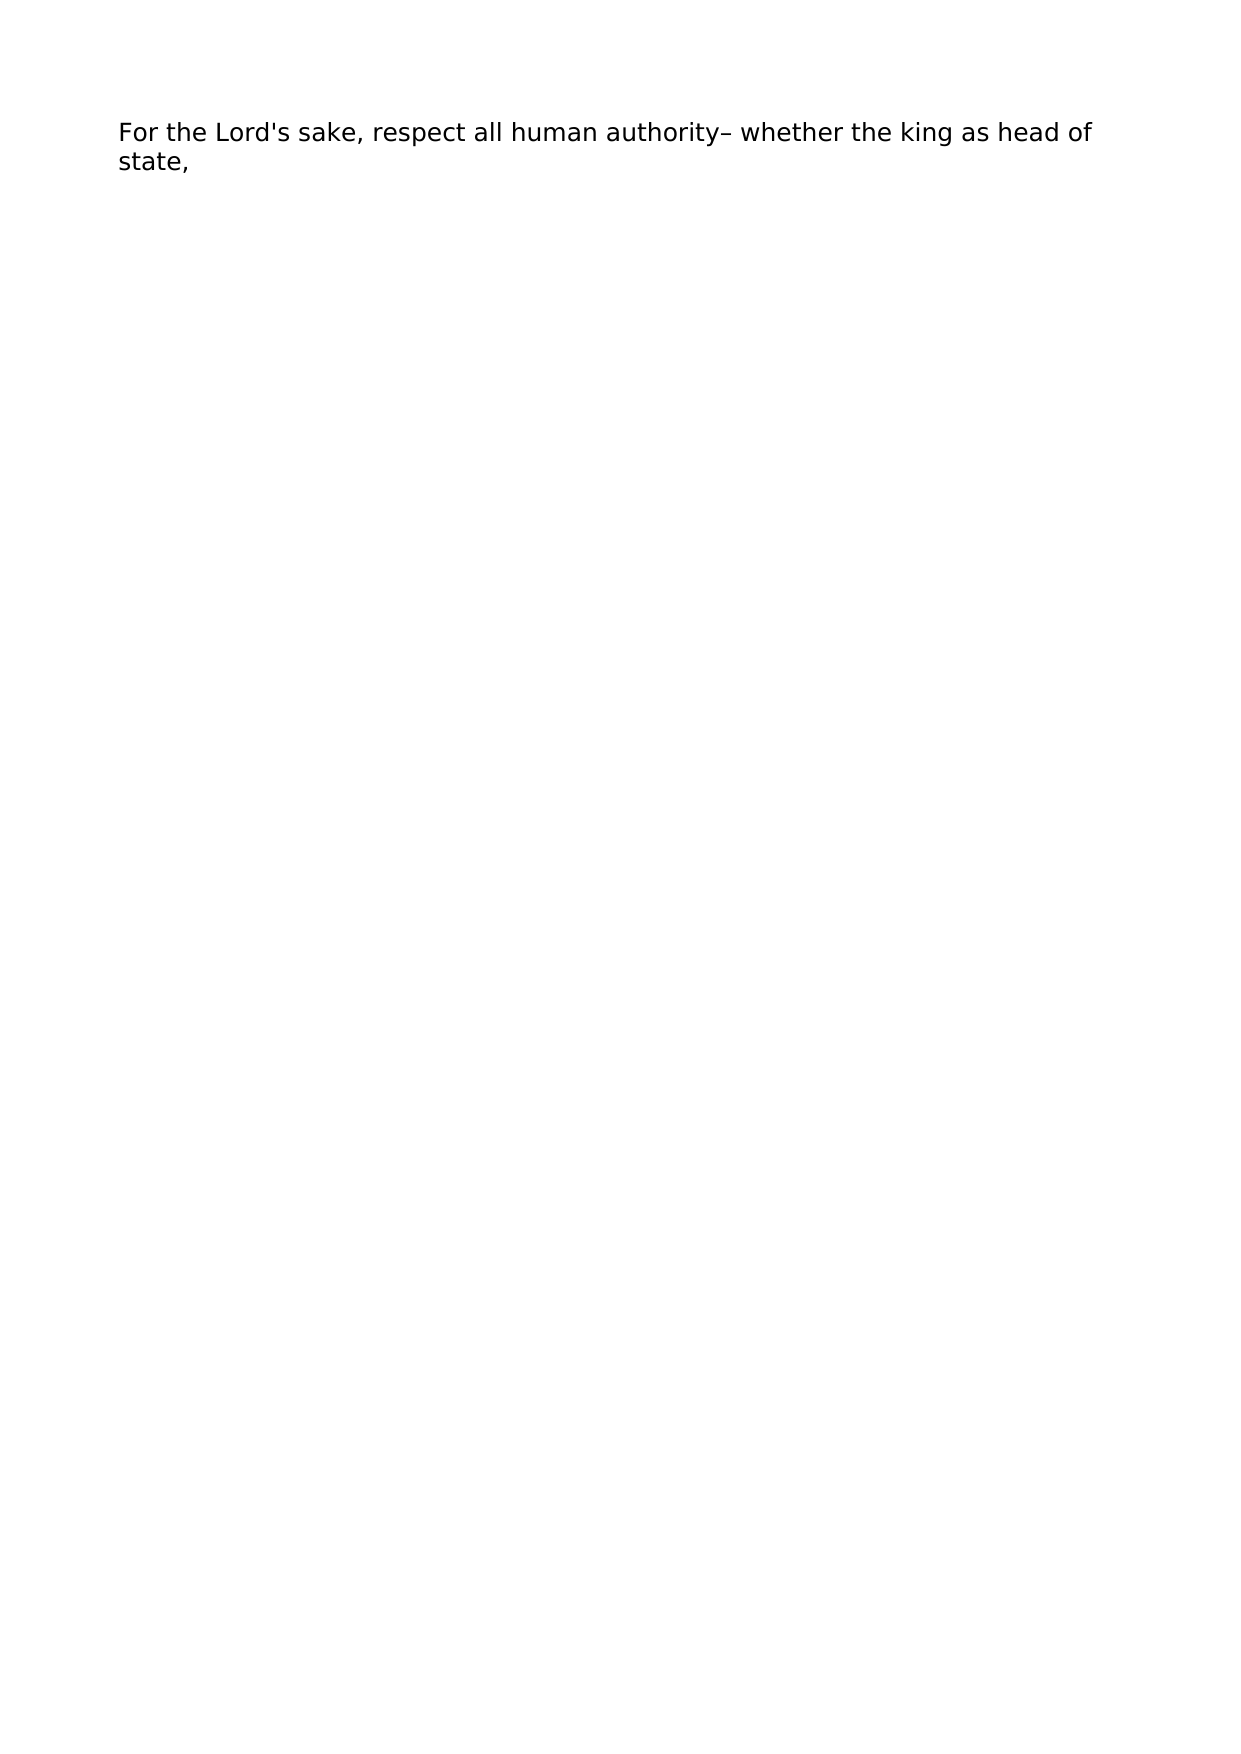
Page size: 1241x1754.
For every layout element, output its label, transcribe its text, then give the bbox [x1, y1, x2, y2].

text For the Lord's sake, respect all human authority– whether the king as head of state, [118, 118, 1122, 176]
